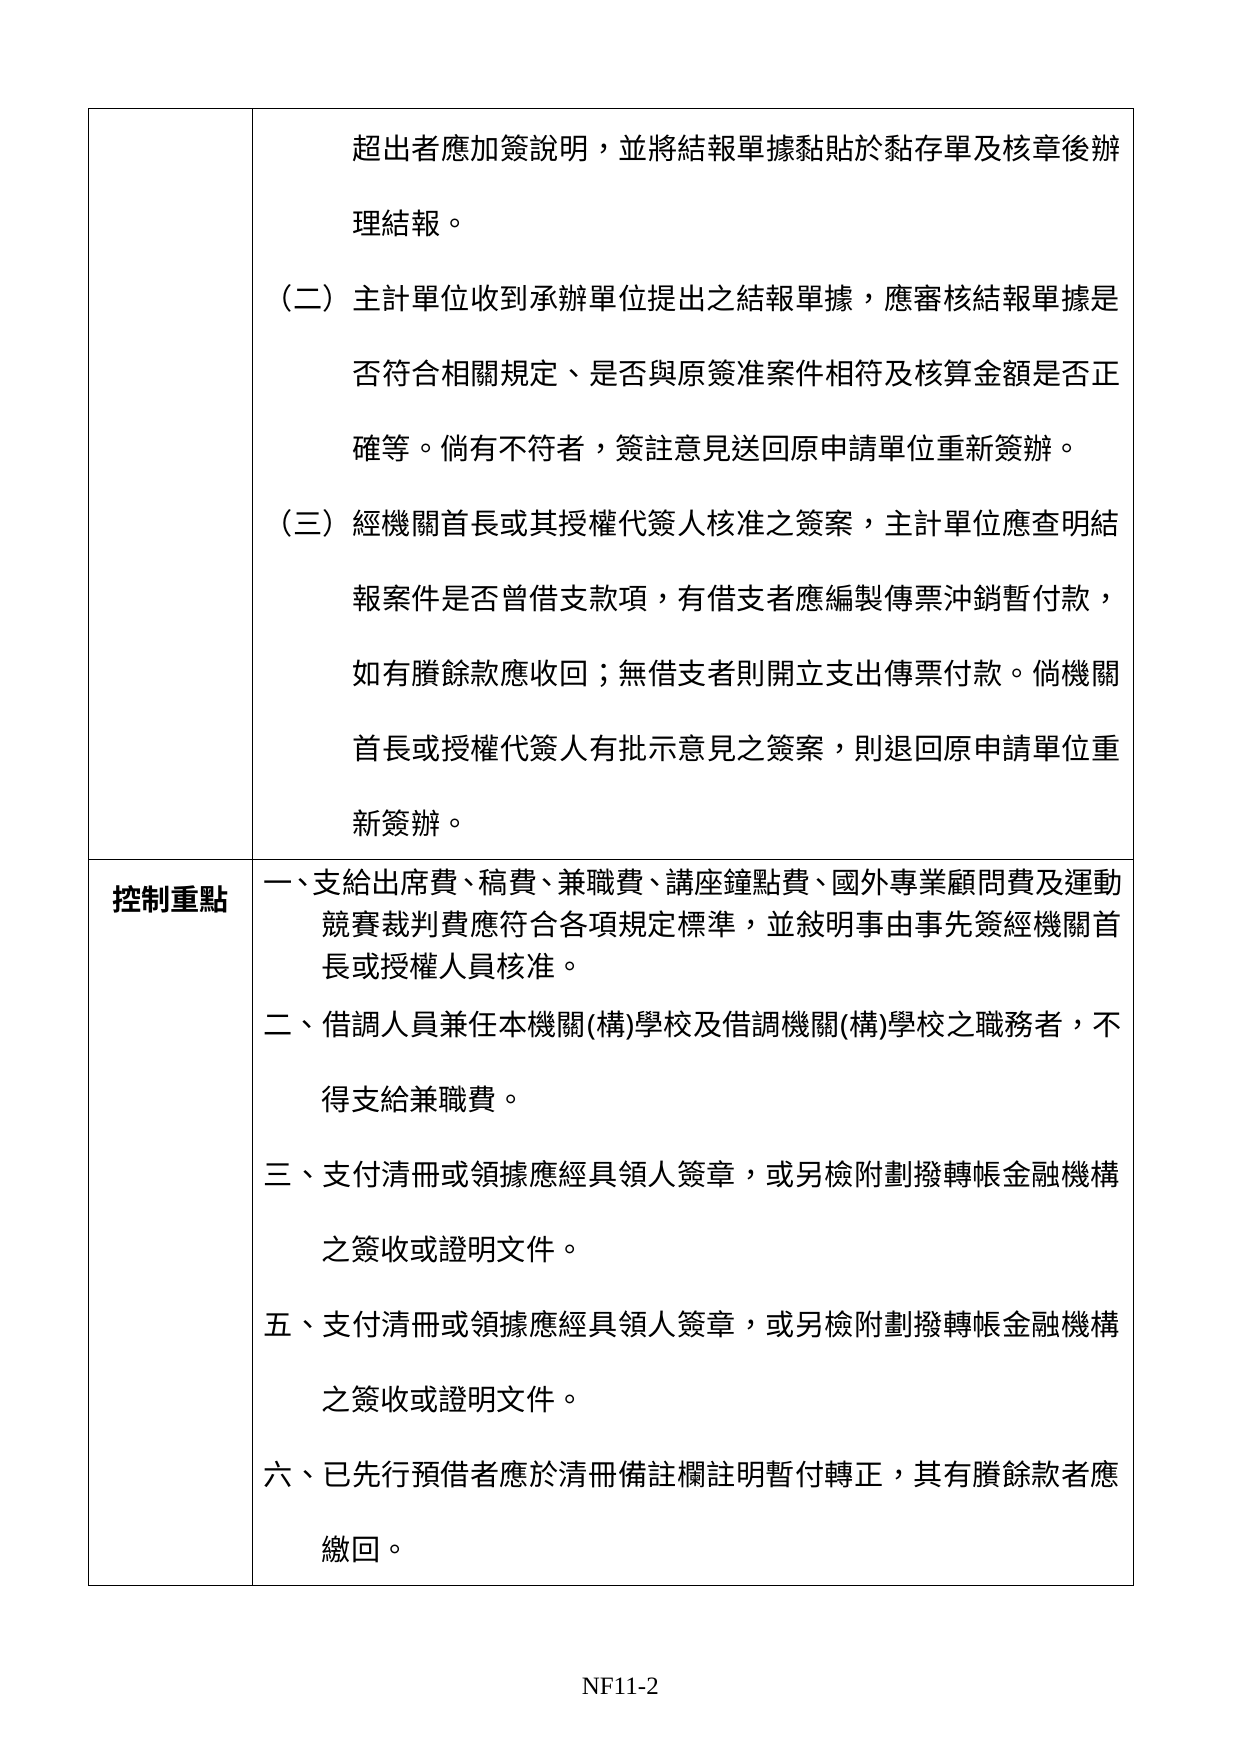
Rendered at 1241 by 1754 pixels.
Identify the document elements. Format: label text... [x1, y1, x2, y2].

table_cell [89, 109, 252, 859]
table_cell 一、支給出席費、稿費、兼職費、講座鐘點費、國外專業顧問費及運動競賽裁判費應符合各項規定標準，並敍明事由事先簽經機關首長或授權人員核准。 二、借調人員兼任本機關(構)學校及借調機關(構)學校之職務者，不得支給兼職費。 三、支付清冊或領據應經具領人簽章，或另檢附劃撥轉帳金融機構之簽收或證明文件。 五、支付清冊或領據應經具領人簽章，或另檢附劃撥轉帳金融機構之簽收或證明文件。 六、已先行預借者應於清冊備註欄註明暫付轉正，其有賸餘款者應繳回。 [253, 860, 1133, 1585]
table_cell 超出者應加簽說明，並將結報單據黏貼於黏存單及核章後辦理結報。 （二）主計單位收到承辦單位提出之結報單據，應審核結報單據是否符合相關規定、是否與原簽准案件相符及核算金額是否正確等。倘有不符者，簽註意見送回原申請單位重新簽辦。 （三）經機關首長或其授權代簽人核准之簽案，主計單位應查明結報案件是否曾借支款項，有借支者應編製傳票沖銷暫付款，如有賸餘款應收回；無借支者則開立支出傳票付款。倘機關首長或授權代簽人有批示意見之簽案，則退回原申請單位重新簽辦。 [253, 109, 1133, 859]
table_cell 控制重點 [89, 860, 252, 1585]
